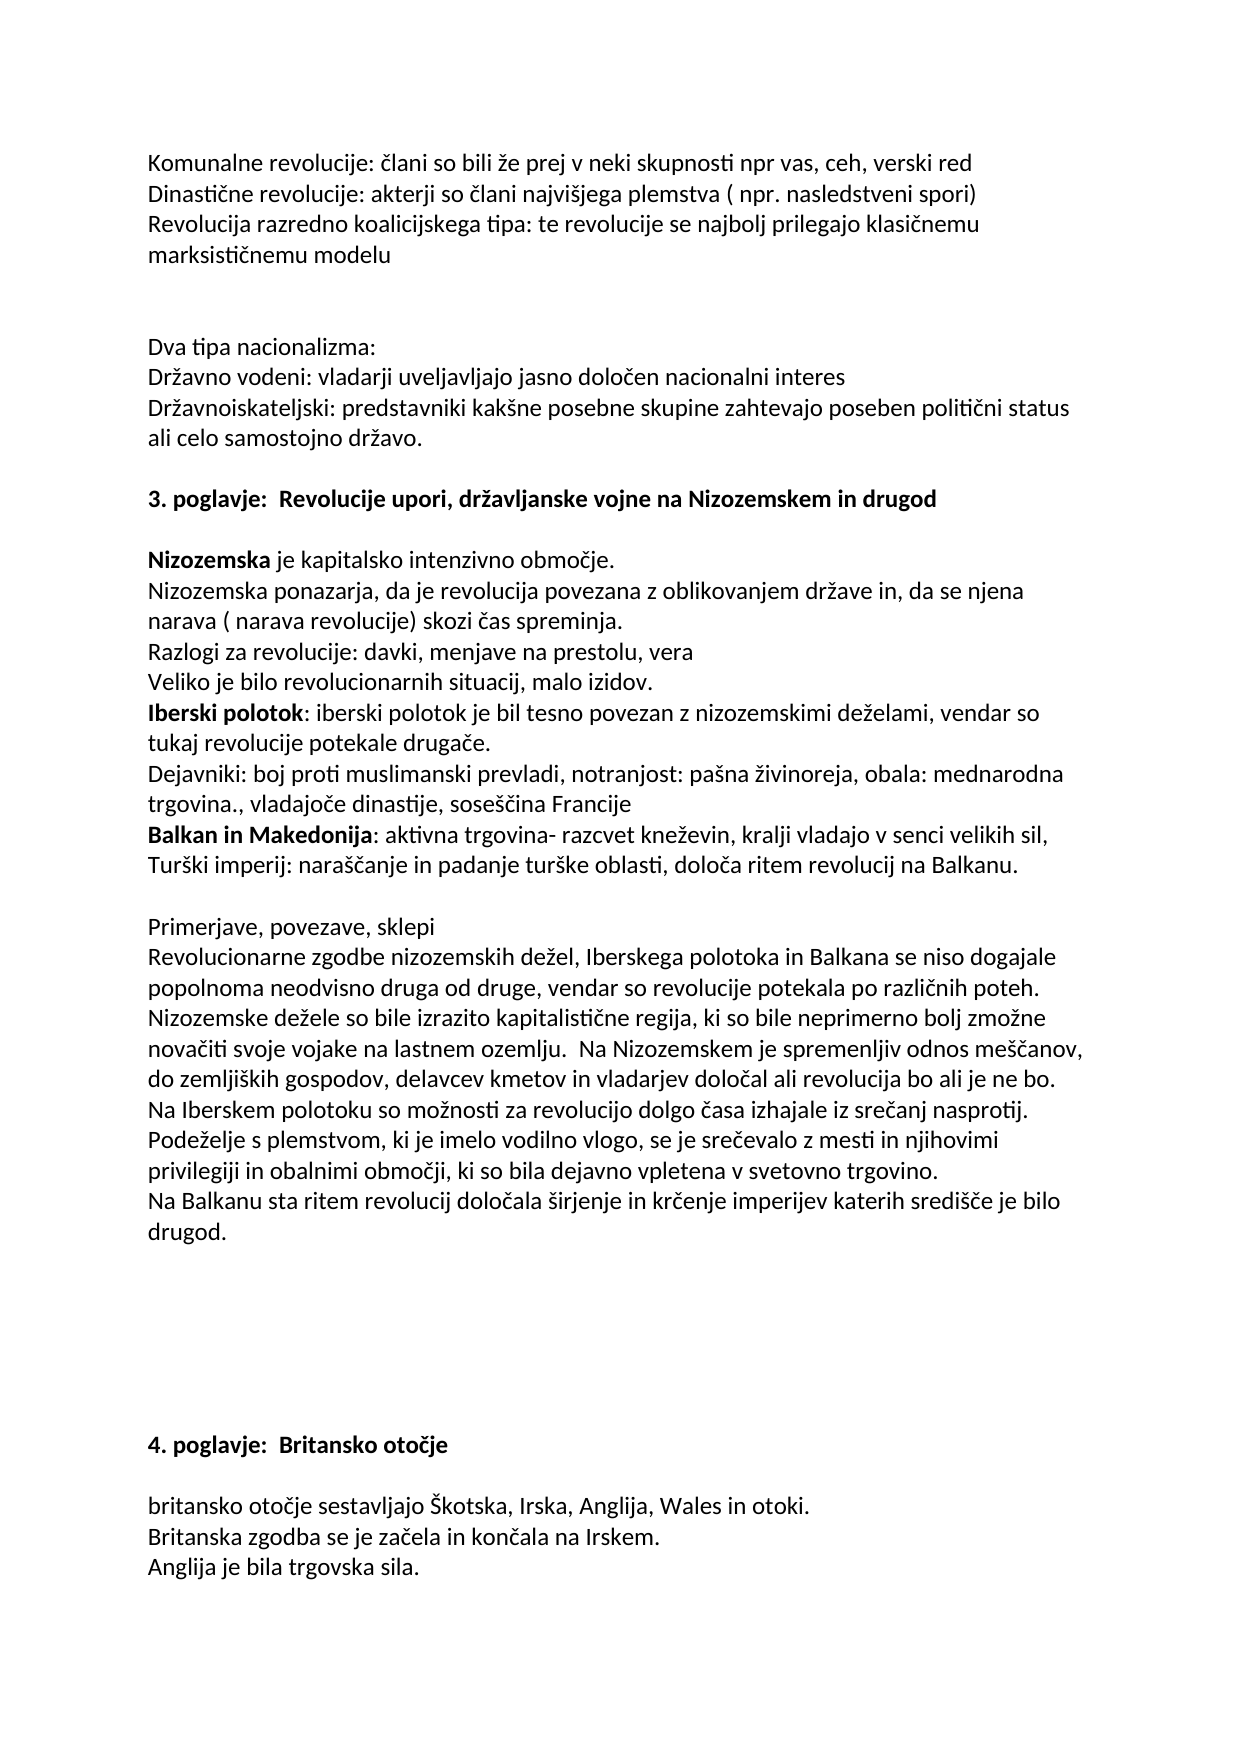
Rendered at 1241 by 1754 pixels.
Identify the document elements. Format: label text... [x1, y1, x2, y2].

text Nizozemska ponazarja, da je revolucija povezana z oblikovanjem države in, da se njena narava ( narava revolucije) skozi čas spreminja. [148, 575, 1093, 636]
text Revolucija razredno koalicijskega tipa: te revolucije se najbolj prilegajo klasičnemu marksističnemu modelu [148, 209, 1093, 270]
text Nizozemske dežele so bile izrazito kapitalistične regija, ki so bile neprimerno bolj zmožne novačiti svoje vojake na lastnem ozemlju. Na Nizozemskem je spremenljiv odnos meščanov, do zemljiških gospodov, delavcev kmetov in vladarjev določal ali revolucija bo ali je ne bo. [148, 1002, 1093, 1094]
text Britanska zgodba se je začela in končala na Irskem. [148, 1521, 1093, 1552]
text Komunalne revolucije: člani so bili že prej v neki skupnosti npr vas, ceh, verski red [148, 148, 1093, 178]
text Razlogi za revolucije: davki, menjave na prestolu, vera [148, 636, 1093, 666]
text Na Balkanu sta ritem revolucij določala širjenje in krčenje imperijev katerih središče je bilo drugod. [148, 1185, 1093, 1246]
text britansko otočje sestavljajo Škotska, Irska, Anglija, Wales in otoki. [148, 1491, 1093, 1521]
text Revolucionarne zgodbe nizozemskih dežel, Iberskega polotoka in Balkana se niso dogajale popolnoma neodvisno druga od druge, vendar so revolucije potekala po različnih poteh. [148, 941, 1093, 1002]
text Nizozemska je kapitalsko intenzivno območje. [148, 544, 1093, 575]
text Dva tipa nacionalizma: [148, 331, 1093, 361]
text Primerjave, povezave, sklepi [148, 911, 1093, 941]
text Dinastične revolucije: akterji so člani najvišjega plemstva ( npr. nasledstveni spori) [148, 178, 1093, 209]
text Na Iberskem polotoku so možnosti za revolucijo dolgo časa izhajale iz srečanj nasprotij. Podeželje s plemstvom, ki je imelo vodilno vlogo, se je srečevalo z mesti in njihovimi privilegiji in obalnimi območji, ki so bila dejavno vpletena v svetovno trgovino. [148, 1094, 1093, 1185]
text Dejavniki: boj proti muslimanski prevladi, notranjost: pašna živinoreja, obala: mednarodna trgovina., vladajoče dinastije, soseščina Francije [148, 758, 1093, 819]
text Anglija je bila trgovska sila. [148, 1552, 1093, 1582]
text Veliko je bilo revolucionarnih situacij, malo izidov. [148, 666, 1093, 697]
text Državnoiskateljski: predstavniki kakšne posebne skupine zahtevajo poseben politični status ali celo samostojno državo. [148, 392, 1093, 453]
text Balkan in Makedonija: aktivna trgovina- razcvet kneževin, kralji vladajo v senci velikih sil, Turški imperij: naraščanje in padanje turške oblasti, določa ritem revolucij na Balkanu. [148, 819, 1093, 880]
text 4. poglavje: Britansko otočje [148, 1429, 1093, 1460]
text Državno vodeni: vladarji uveljavljajo jasno določen nacionalni interes [148, 361, 1093, 392]
text 3. poglavje: Revolucije upori, državljanske vojne na Nizozemskem in drugod [148, 483, 1093, 514]
text Iberski polotok: iberski polotok je bil tesno povezan z nizozemskimi deželami, vendar so tukaj revolucije potekale drugače. [148, 697, 1093, 758]
